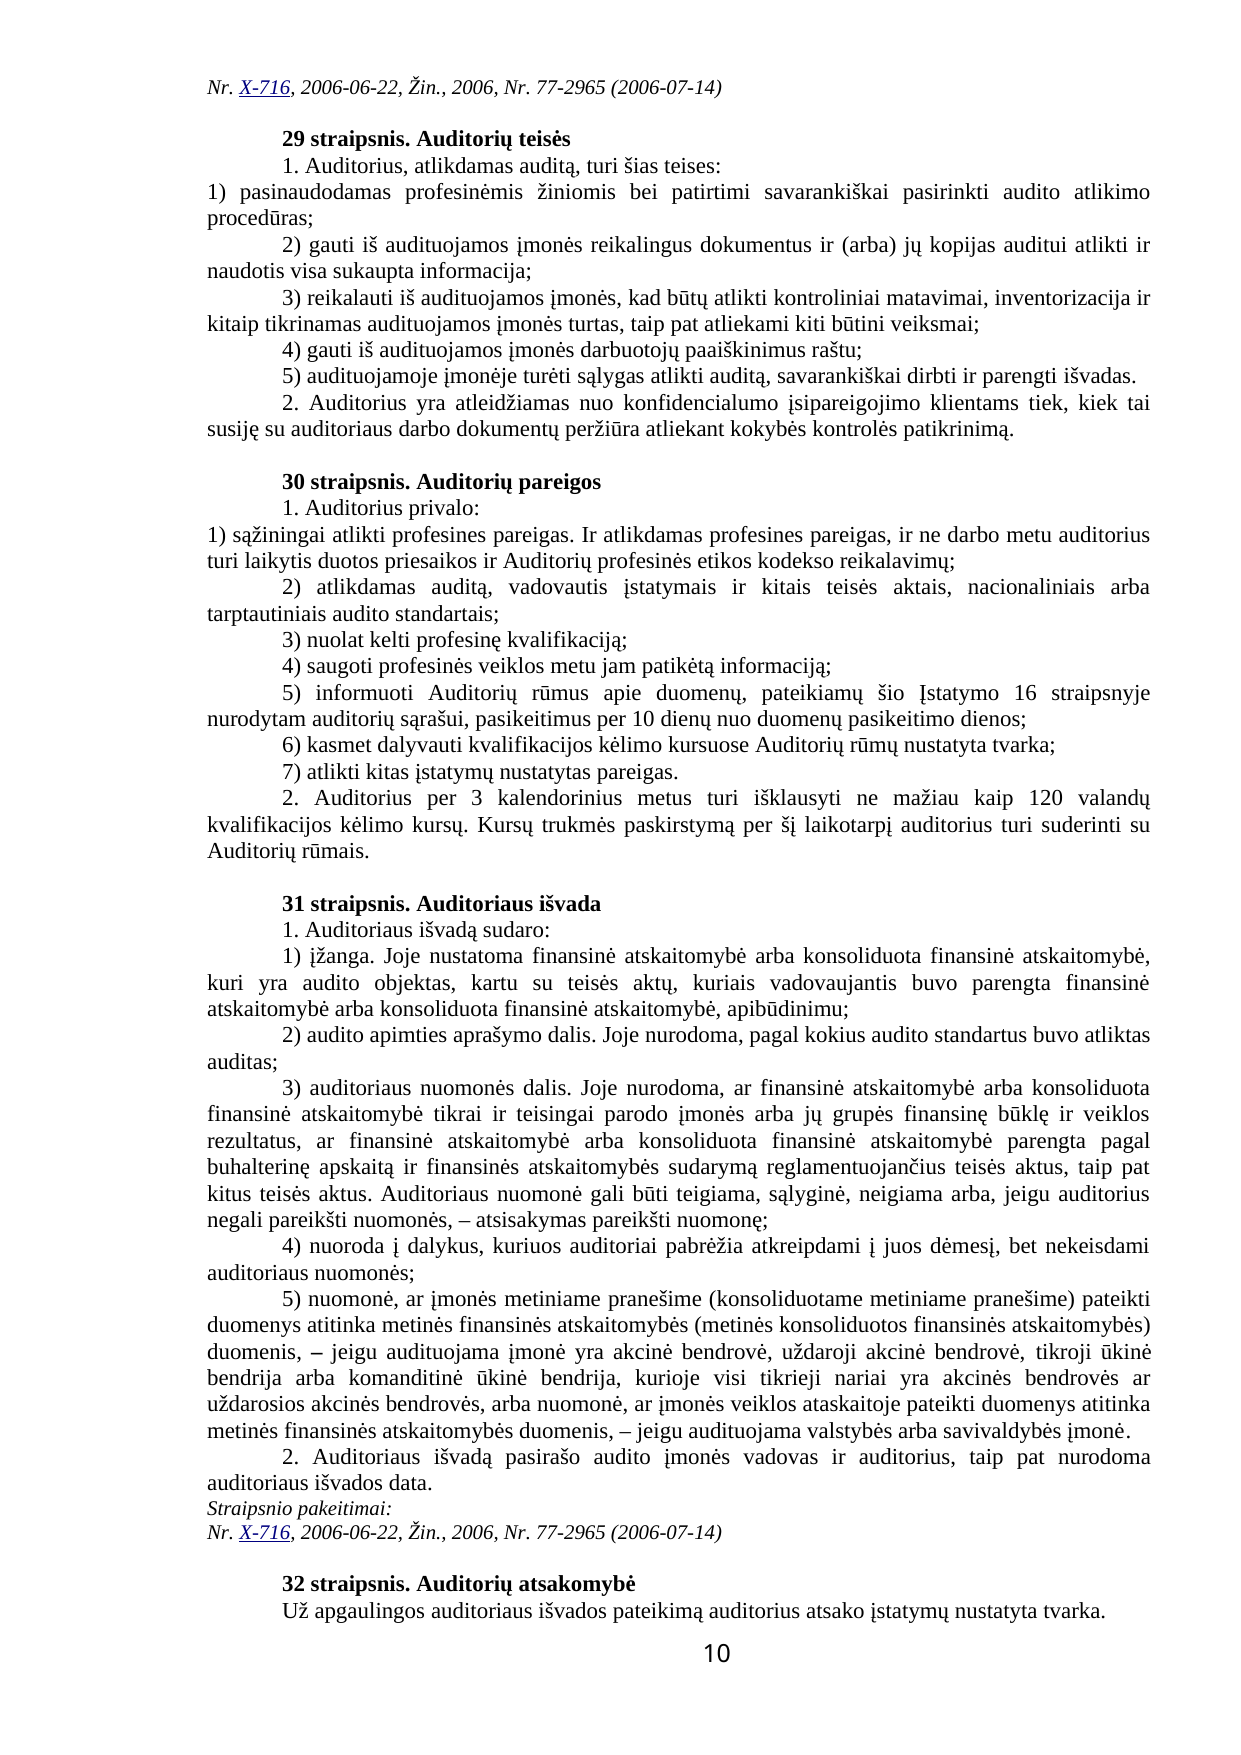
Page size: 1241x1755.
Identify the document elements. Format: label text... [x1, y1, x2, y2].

text 1) sąžiningai atlikti profesines pareigas. Ir atlikdamas profesines pareigas, ir ne darbo metu auditorius turi laikytis duotos priesaikos ir Auditorių profesinės etikos kodekso reikalavimų; [207, 521, 1152, 573]
text 1. Auditorius, atlikdamas auditą, turi šias teises: [207, 152, 1152, 178]
text 29 straipsnis. Auditorių teisės [207, 125, 1152, 152]
text 3) nuolat kelti profesinę kvalifikaciją; [207, 626, 1152, 652]
text 2. Auditorius yra atleidžiamas nuo konfidencialumo įsipareigojimo klientams tiek, kiek tai susiję su auditoriaus darbo dokumentų peržiūra atliekant kokybės kontrolės patikrinimą. [207, 389, 1152, 442]
text 1. Auditoriaus išvadą sudaro: [207, 916, 1152, 942]
text 1. Auditorius privalo: [207, 494, 1152, 521]
text 1) pasinaudodamas profesinėmis žiniomis bei patirtimi savarankiškai pasirinkti audito atlikimo procedūras; [207, 178, 1152, 231]
text 2) atlikdamas auditą, vadovautis įstatymais ir kitais teisės aktais, nacionaliniais arba tarptautiniais audito standartais; [207, 573, 1152, 626]
text Nr. X-716, 2006-06-22, Žin., 2006, Nr. 77-2965 (2006-07-14) [207, 1520, 1152, 1544]
text 3) reikalauti iš audituojamos įmonės, kad būtų atlikti kontroliniai matavimai, inventorizacija ir kitaip tikrinamas audituojamos įmonės turtas, taip pat atliekami kiti būtini veiksmai; [207, 283, 1152, 336]
text 5) nuomonė, ar įmonės metiniame pranešime (konsoliduotame metiniame pranešime) pateikti duomenys atitinka metinės finansinės atskaitomybės (metinės konsoliduotos finansinės atskaitomybės) duomenis, – jeigu audituojama įmonė yra akcinė bendrovė, uždaroji akcinė bendrovė, tikroji ūkinė bendrija arba komanditinė ūkinė bendrija, kurioje visi tikrieji nariai yra akcinės bendrovės ar uždarosios akcinės bendrovės, arba nuomonė, ar įmonės veiklos ataskaitoje pateikti duomenys atitinka metinės finansinės atskaitomybės duomenis, – jeigu audituojama valstybės arba savivaldybės įmonė. [207, 1285, 1152, 1443]
text 4) saugoti profesinės veiklos metu jam patikėtą informaciją; [207, 652, 1152, 679]
text 31 straipsnis. Auditoriaus išvada [207, 890, 1152, 916]
text 32 straipsnis. Auditorių atsakomybė [207, 1570, 1152, 1597]
text 6) kasmet dalyvauti kvalifikacijos kėlimo kursuose Auditorių rūmų nustatyta tvarka; [207, 732, 1152, 758]
text 5) informuoti Auditorių rūmus apie duomenų, pateikiamų šio Įstatymo 16 straipsnyje nurodytam auditorių sąrašui, pasikeitimus per 10 dienų nuo duomenų pasikeitimo dienos; [207, 679, 1152, 732]
text 4) nuoroda į dalykus, kuriuos auditoriai pabrėžia atkreipdami į juos dėmesį, bet nekeisdami auditoriaus nuomonės; [207, 1232, 1152, 1285]
text 5) audituojamoje įmonėje turėti sąlygas atlikti auditą, savarankiškai dirbti ir parengti išvadas. [207, 363, 1152, 389]
text Už apgaulingos auditoriaus išvados pateikimą auditorius atsako įstatymų nustatyta tvarka. [207, 1597, 1152, 1623]
text 30 straipsnis. Auditorių pareigos [207, 468, 1152, 494]
text 3) auditoriaus nuomonės dalis. Joje nurodoma, ar finansinė atskaitomybė arba konsoliduota finansinė atskaitomybė tikrai ir teisingai parodo įmonės arba jų grupės finansinę būklę ir veiklos rezultatus, ar finansinė atskaitomybė arba konsoliduota finansinė atskaitomybė parengta pagal buhalterinę apskaitą ir finansinės atskaitomybės sudarymą reglamentuojančius teisės aktus, taip pat kitus teisės aktus. Auditoriaus nuomonė gali būti teigiama, sąlyginė, neigiama arba, jeigu auditorius negali pareikšti nuomonės, – atsisakymas pareikšti nuomonę; [207, 1074, 1152, 1232]
text 4) gauti iš audituojamos įmonės darbuotojų paaiškinimus raštu; [207, 336, 1152, 363]
text 2) audito apimties aprašymo dalis. Joje nurodoma, pagal kokius audito standartus buvo atliktas auditas; [207, 1021, 1152, 1074]
text 2) gauti iš audituojamos įmonės reikalingus dokumentus ir (arba) jų kopijas auditui atlikti ir naudotis visa sukaupta informacija; [207, 231, 1152, 283]
text 2. Auditorius per 3 kalendorinius metus turi išklausyti ne mažiau kaip 120 valandų kvalifikacijos kėlimo kursų. Kursų trukmės paskirstymą per šį laikotarpį auditorius turi suderinti su Auditorių rūmais. [207, 784, 1152, 863]
text Straipsnio pakeitimai: [207, 1496, 1152, 1520]
text 1) įžanga. Joje nustatoma finansinė atskaitomybė arba konsoliduota finansinė atskaitomybė, kuri yra audito objektas, kartu su teisės aktų, kuriais vadovaujantis buvo parengta finansinė atskaitomybė arba konsoliduota finansinė atskaitomybė, apibūdinimu; [207, 942, 1152, 1021]
text 7) atlikti kitas įstatymų nustatytas pareigas. [207, 758, 1152, 784]
text Nr. X-716, 2006-06-22, Žin., 2006, Nr. 77-2965 (2006-07-14) [207, 75, 1152, 99]
text 2. Auditoriaus išvadą pasirašo audito įmonės vadovas ir auditorius, taip pat nurodoma auditoriaus išvados data. [207, 1443, 1152, 1496]
